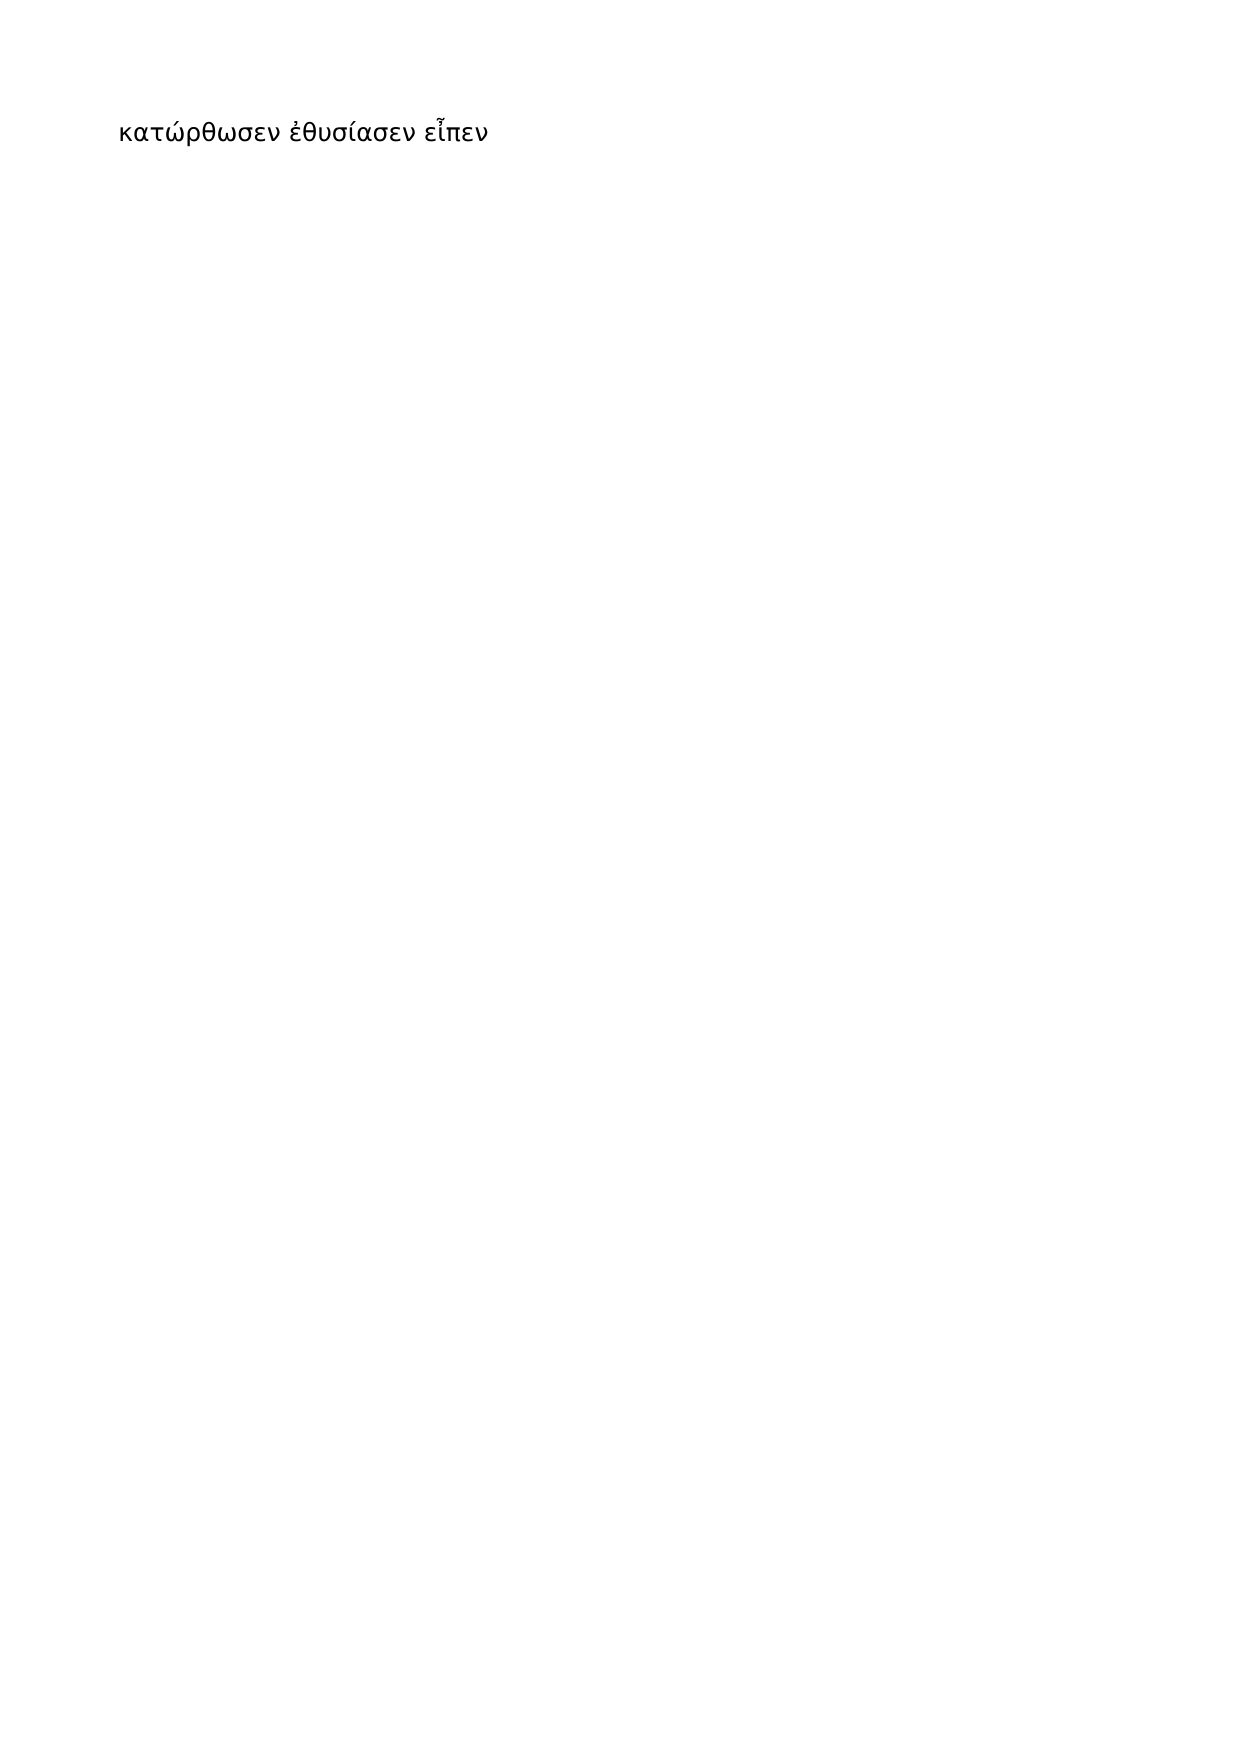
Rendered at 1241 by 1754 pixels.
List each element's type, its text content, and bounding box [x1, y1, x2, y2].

text κατώρθωσεν ἐθυσίασεν εἶπεν [118, 118, 1122, 147]
